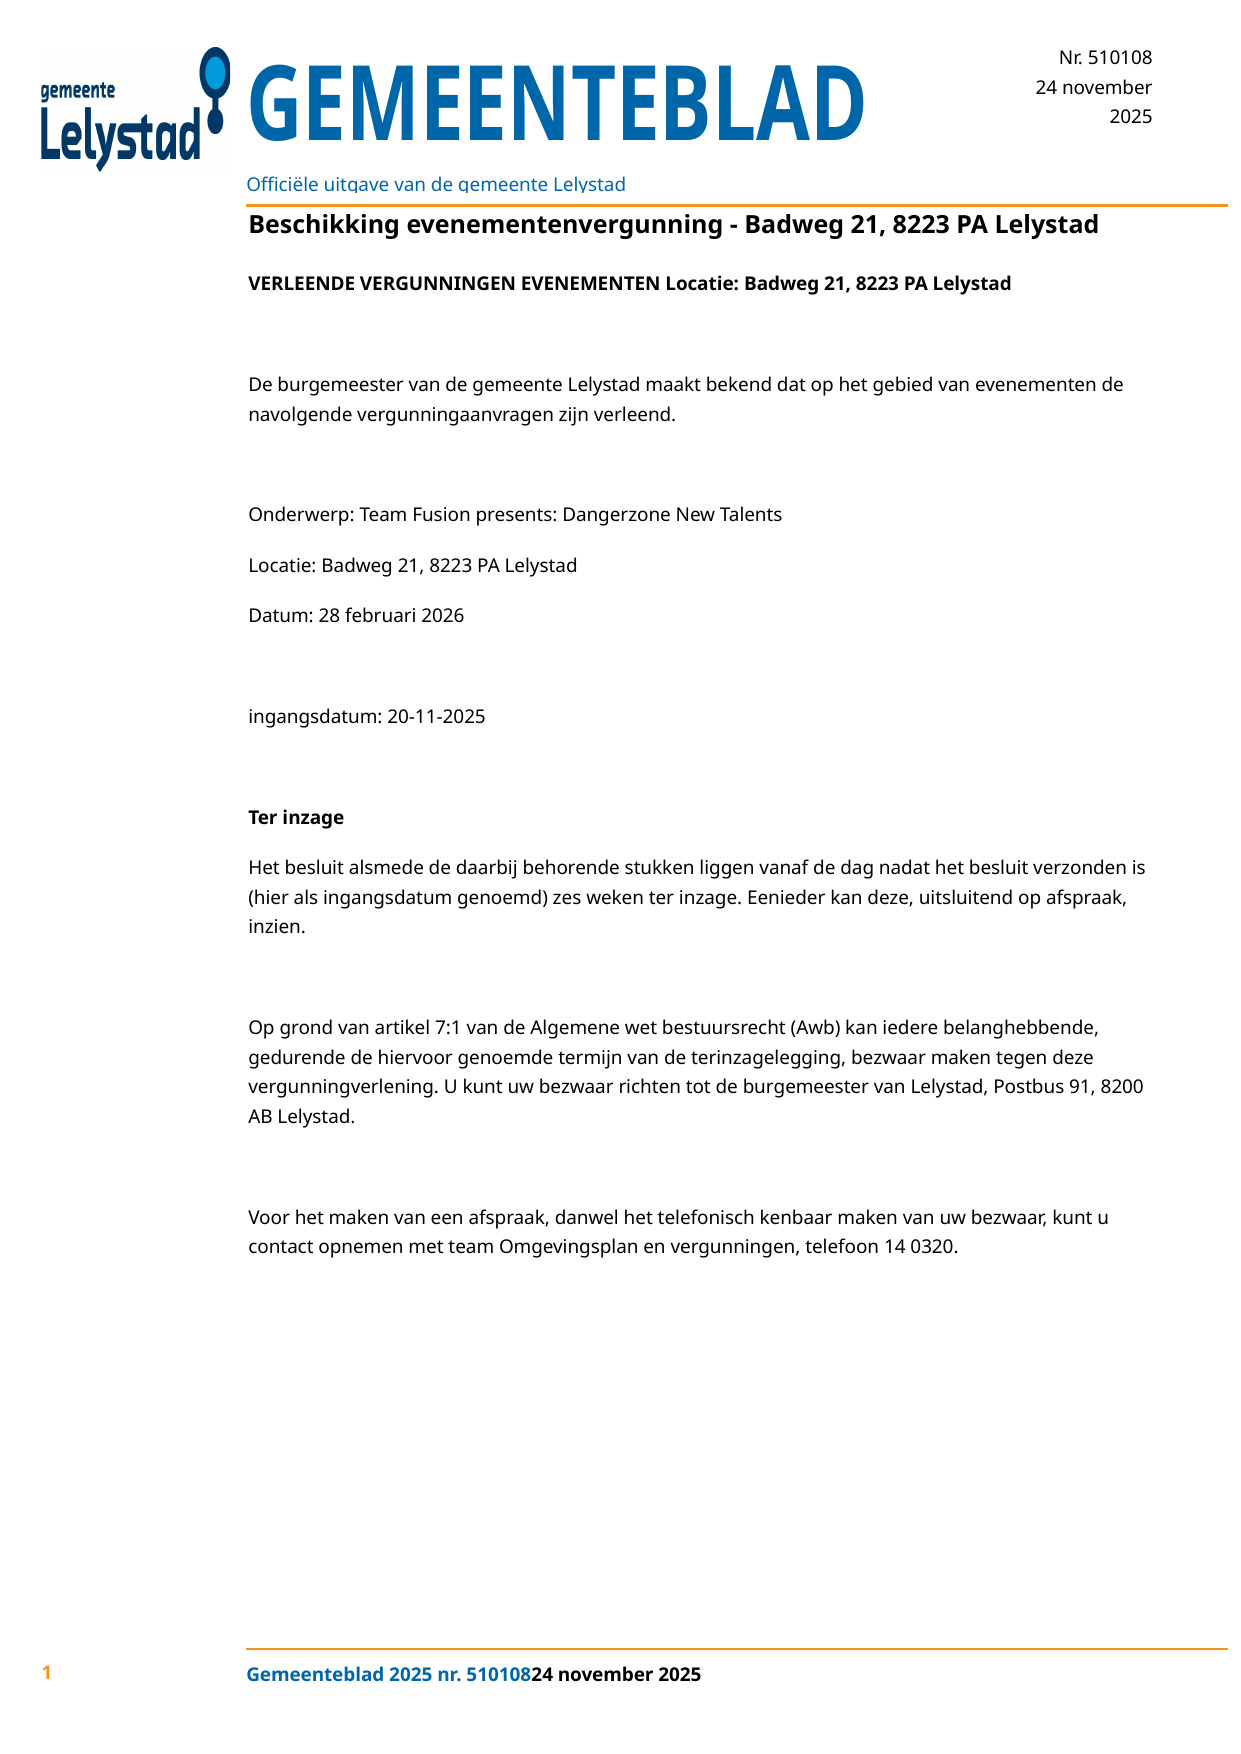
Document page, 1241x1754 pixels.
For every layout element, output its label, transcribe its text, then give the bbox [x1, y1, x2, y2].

text Op grond van artikel 7:1 van de Algemene wet bestuursrecht (Awb) kan iedere belanghebbende, gedurende de hiervoor genoemde termijn van de terinzagelegging, bezwaar maken tegen deze vergunningverlening. U kunt uw bezwaar richten tot de burgemeester van Lelystad, Postbus 91, 8200 AB Lelystad. [248, 1014, 1152, 1129]
text Onderwerp: Team Fusion presents: Dangerzone New Talents [248, 502, 1152, 527]
text VERLEENDE VERGUNNINGEN EVENEMENTEN Locatie: Badweg 21, 8223 PA Lelystad [248, 270, 1152, 296]
text Ter inzage [248, 804, 1152, 830]
text Locatie: Badweg 21, 8223 PA Lelystad [248, 552, 1152, 578]
text De burgemeester van de gemeente Lelystad maakt bekend dat op het gebied van evenementen de navolgende vergunningaanvragen zijn verleend. [248, 371, 1152, 426]
text Beschikking evenementenvergunning - Badweg 21, 8223 PA Lelystad [248, 207, 1152, 241]
text Voor het maken van een afspraak, danwel het telefonisch kenbaar maken van uw bezwaar, kunt u contact opnemen met team Omgevingsplan en vergunningen, telefoon 14 0320. [248, 1204, 1152, 1259]
picture [41, 47, 231, 172]
text Het besluit alsmede de daarbij behorende stukken liggen vanaf de dag nadat het besluit verzonden is (hier als ingangsdatum genoemd) zes weken ter inzage. Eenieder kan deze, uitsluitend op afspraak, inzien. [248, 854, 1152, 939]
text ingangsdatum: 20-11-2025 [248, 703, 1152, 729]
text Datum: 28 februari 2026 [248, 602, 1152, 628]
